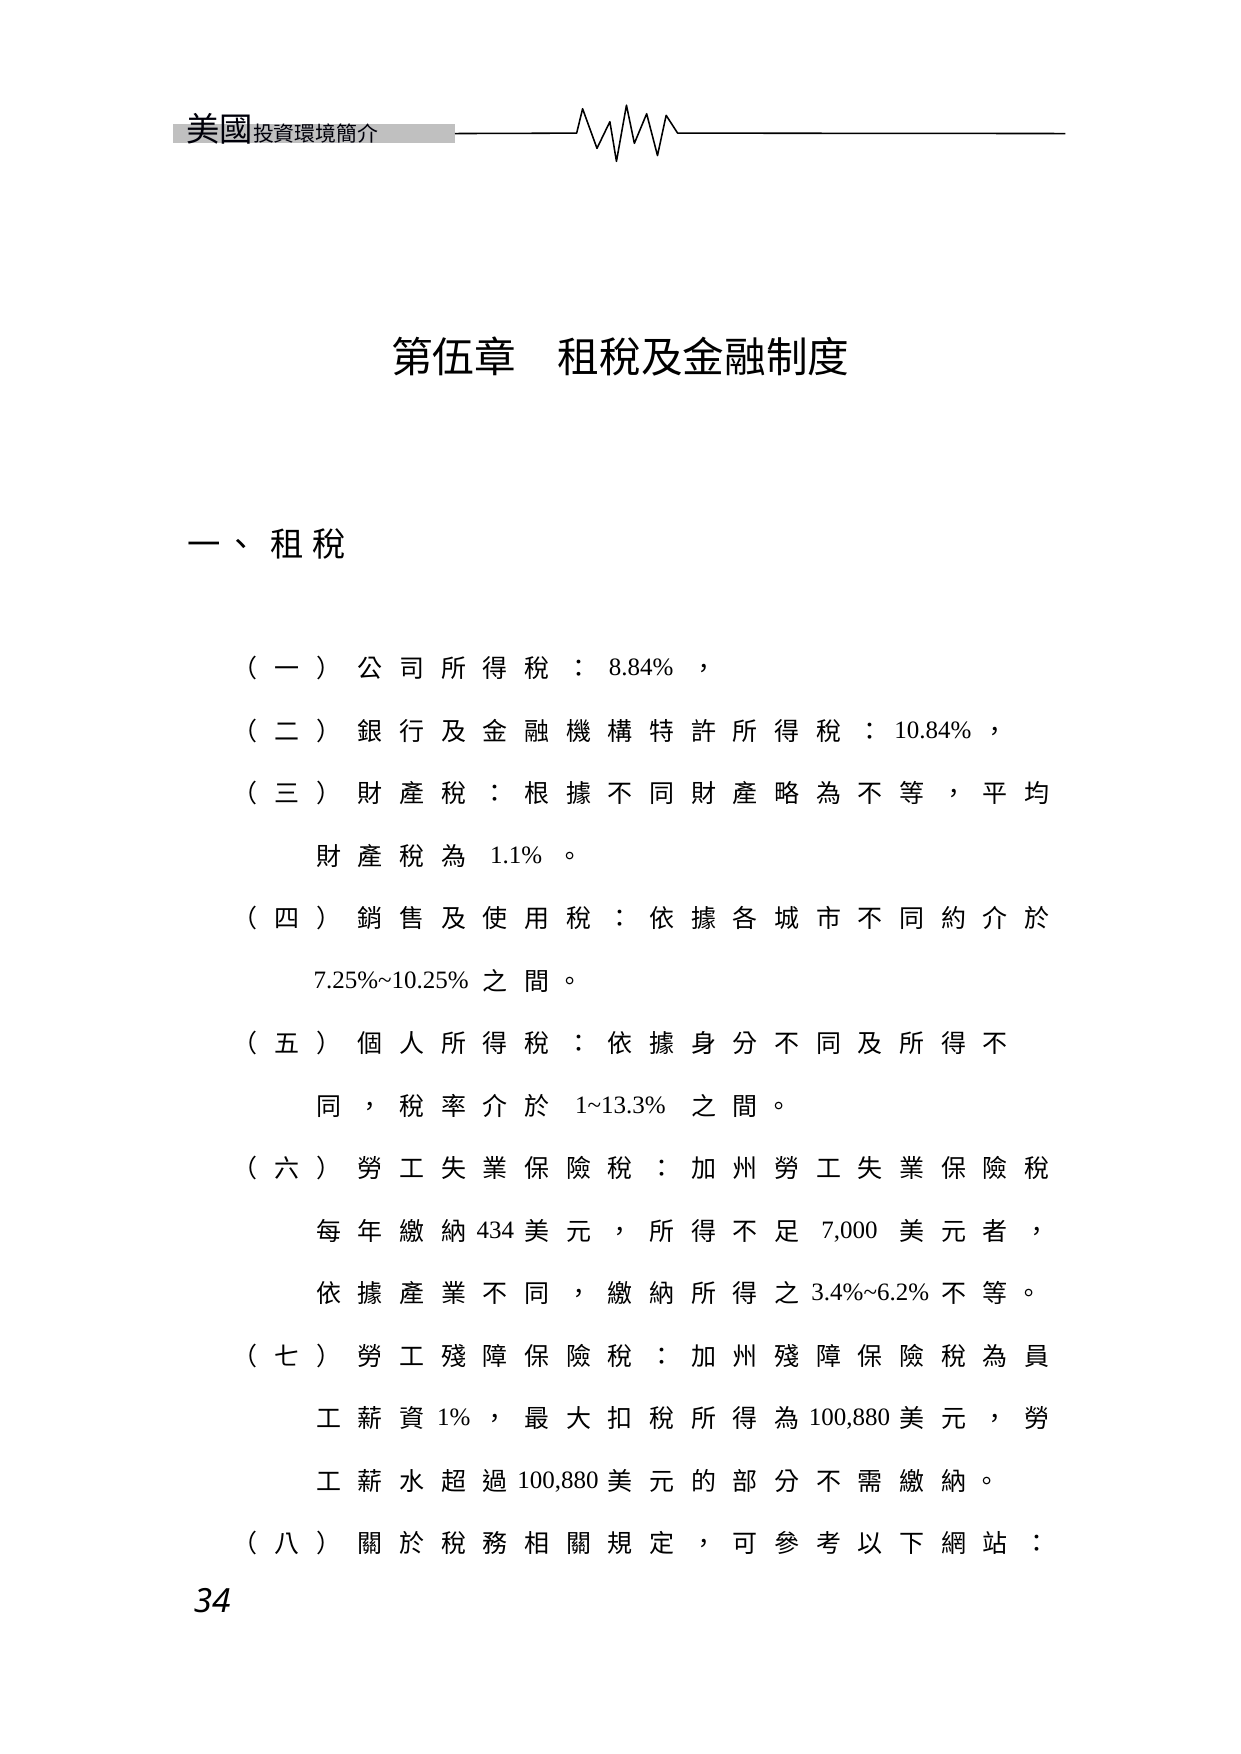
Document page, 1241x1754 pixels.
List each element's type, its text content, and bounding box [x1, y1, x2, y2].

text （二）銀行及金融機構特許所得稅：10.84%， [207, 688, 1058, 750]
text 一、租稅 [183, 500, 1058, 563]
text （一）公司所得稅：8.84%， [207, 625, 1058, 688]
text （三）財產稅：根據不同財產略為不等，平均財產稅為1.1%。 [207, 750, 1058, 875]
text （四）銷售及使用稅：依據各城市不同約介於7.25%~10.25%之間。 [207, 875, 1058, 1000]
text 第伍章 租稅及金融制度 [183, 313, 1058, 375]
text （五）個人所得稅：依據身分不同及所得不同，稅率介於1~13.3%之間。 [207, 1000, 1058, 1125]
text （六）勞工失業保險稅：加州勞工失業保險稅每年繳納434美元，所得不足7,000美元者，依據產業不同，繳納所得之3.4%~6.2%不等。 [207, 1125, 1058, 1313]
text （七）勞工殘障保險稅：加州殘障保險稅為員工薪資1%，最大扣稅所得為100,880美元，勞工薪水超過100,880美元的部分不需繳納。 [207, 1313, 1058, 1500]
text （八）關於稅務相關規定，可參考以下網站： [207, 1500, 1058, 1563]
